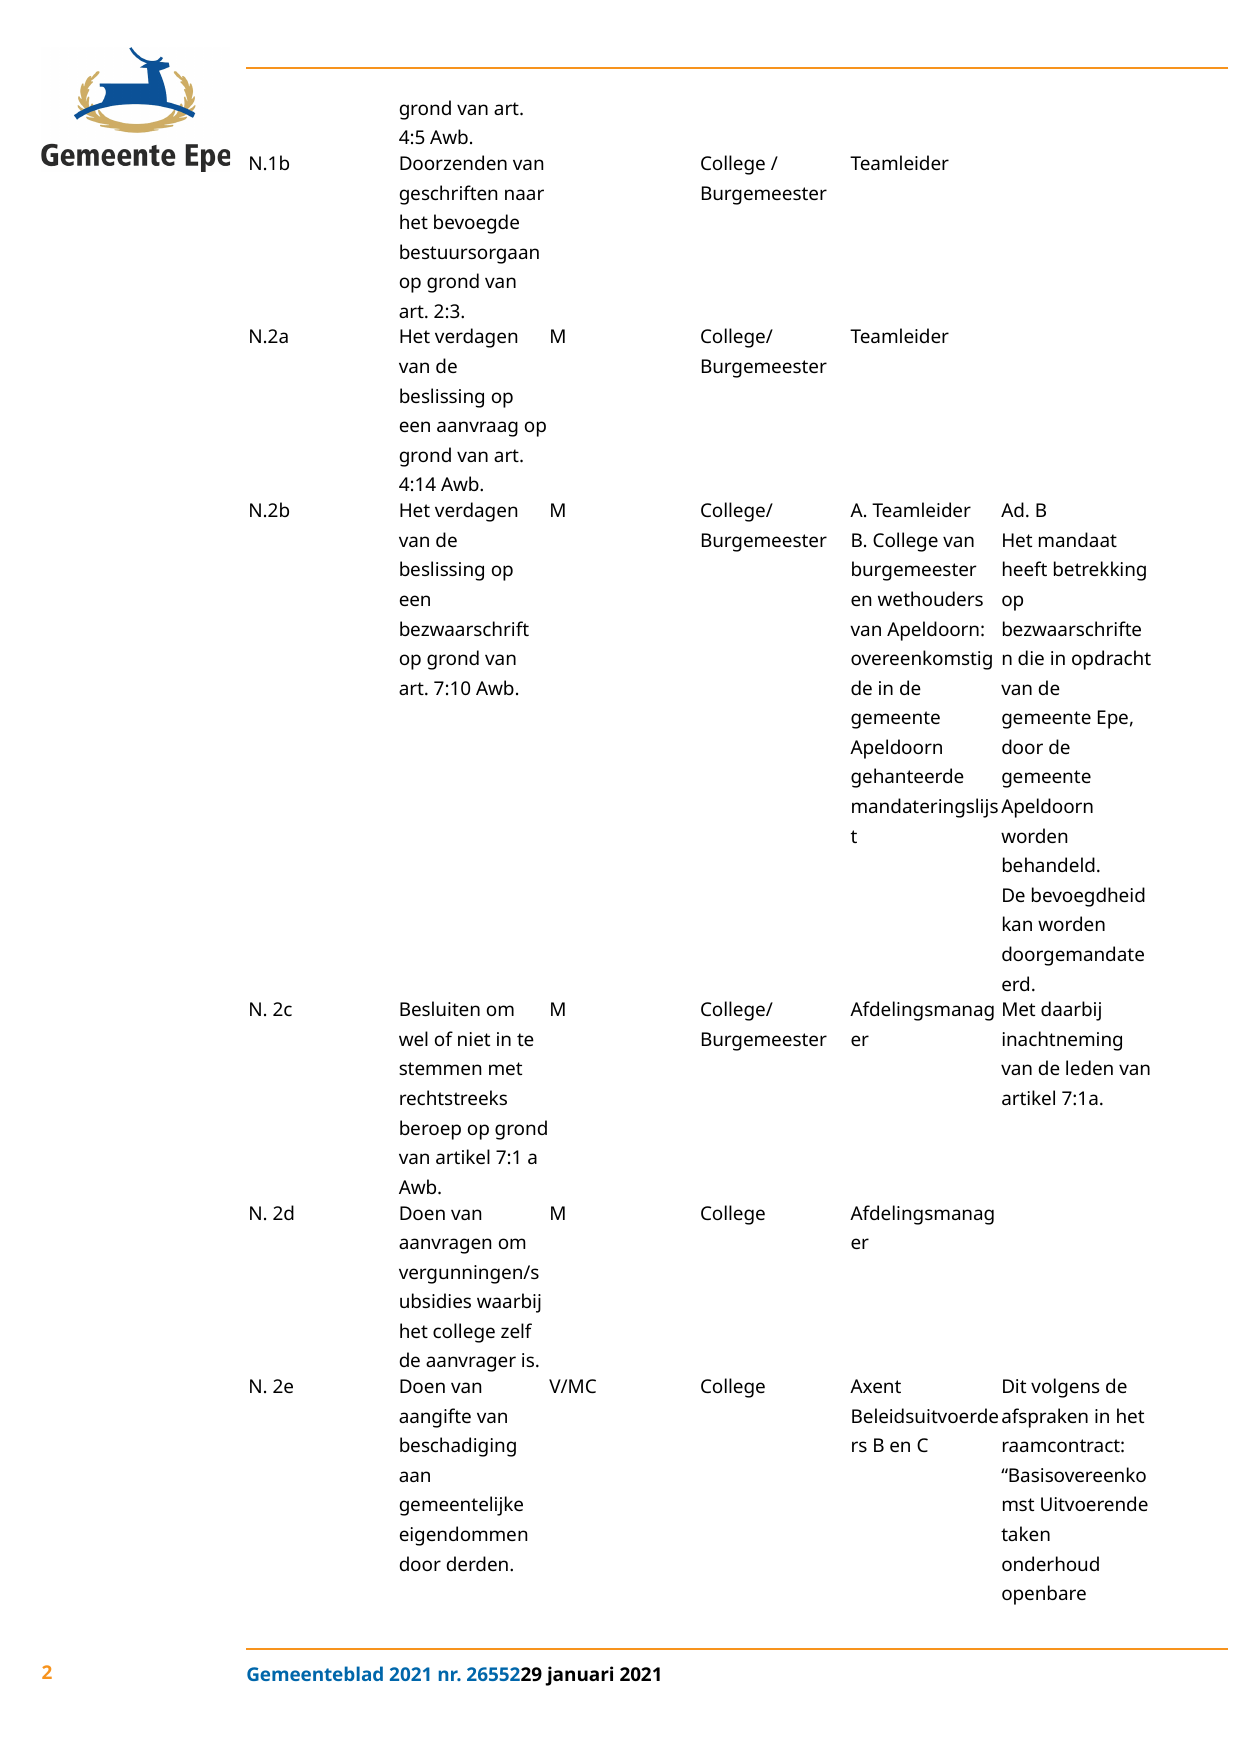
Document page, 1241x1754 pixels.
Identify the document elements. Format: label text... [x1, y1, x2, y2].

table_cell M [549, 1200, 700, 1373]
table_cell V/MC [549, 1373, 700, 1606]
table_cell Axent Beleidsuitvoerders B en C [850, 1373, 1001, 1606]
table_cell Besluiten om wel of niet in te stemmen met rechtstreeks beroep op grond van artikel 7:1 a Awb. [399, 996, 549, 1200]
table_cell Doorzenden van geschriften naar het bevoegde bestuursorgaan op grond van art. 2:3. [399, 150, 549, 324]
table_cell N.1b [248, 150, 398, 324]
table_cell College/ Burgemeester [700, 996, 850, 1200]
table_cell Doen van aangifte van beschadiging aan gemeentelijke eigendommen door derden. [399, 1373, 549, 1606]
table_cell N.2a [248, 324, 398, 497]
table_cell Dit volgens de afspraken in het raamcontract: “Basisovereenkomst Uitvoerende taken onderhoud openbare [1001, 1373, 1152, 1606]
table_cell Het verdagen van de beslissing op een bezwaarschrift op grond van art. 7:10 Awb. [399, 498, 549, 996]
table_cell N.2b [248, 498, 398, 996]
table_cell N. 2c [248, 996, 398, 1200]
table_cell College / Burgemeester [700, 150, 850, 324]
table_cell Teamleider [850, 150, 1001, 324]
table_cell M [549, 996, 700, 1200]
table_cell Doen van aanvragen om vergunningen/subsidies waarbij het college zelf de aanvrager is. [399, 1200, 549, 1373]
table_cell N. 2d [248, 1200, 398, 1373]
table_cell [850, 95, 1001, 150]
table_cell College/ Burgemeester [700, 324, 850, 497]
table_cell A. Teamleider B. College van burgemeester en wethouders van Apeldoorn: overeenkomstig de in de gemeente Apeldoorn gehanteerde mandateringslijst [850, 498, 1001, 996]
table_cell [1001, 1200, 1152, 1373]
table_cell grond van art. 4:5 Awb. [399, 95, 549, 150]
table_cell Het verdagen van de beslissing op een aanvraag op grond van art. 4:14 Awb. [399, 324, 549, 497]
table_cell [1001, 95, 1152, 150]
table_cell Met daarbij inachtneming van de leden van artikel 7:1a. [1001, 996, 1152, 1200]
table_cell Teamleider [850, 324, 1001, 497]
table_cell [1001, 150, 1152, 324]
table_cell [700, 95, 850, 150]
table_cell College [700, 1373, 850, 1606]
picture [41, 47, 231, 172]
table_cell N. 2e [248, 1373, 398, 1606]
table_cell Ad. B Het mandaat heeft betrekking op bezwaarschriften die in opdracht van de gemeente Epe, door de gemeente Apeldoorn worden behandeld. De bevoegdheid kan worden doorgemandateerd. [1001, 498, 1152, 996]
table_cell Afdelingsmanager [850, 1200, 1001, 1373]
table_cell [248, 95, 398, 150]
table_cell College [700, 1200, 850, 1373]
table_cell [549, 95, 700, 150]
table_cell College/ Burgemeester [700, 498, 850, 996]
table_cell Afdelingsmanager [850, 996, 1001, 1200]
table_cell [1001, 324, 1152, 497]
table_cell M [549, 498, 700, 996]
table_cell [549, 150, 700, 324]
table_cell M [549, 324, 700, 497]
